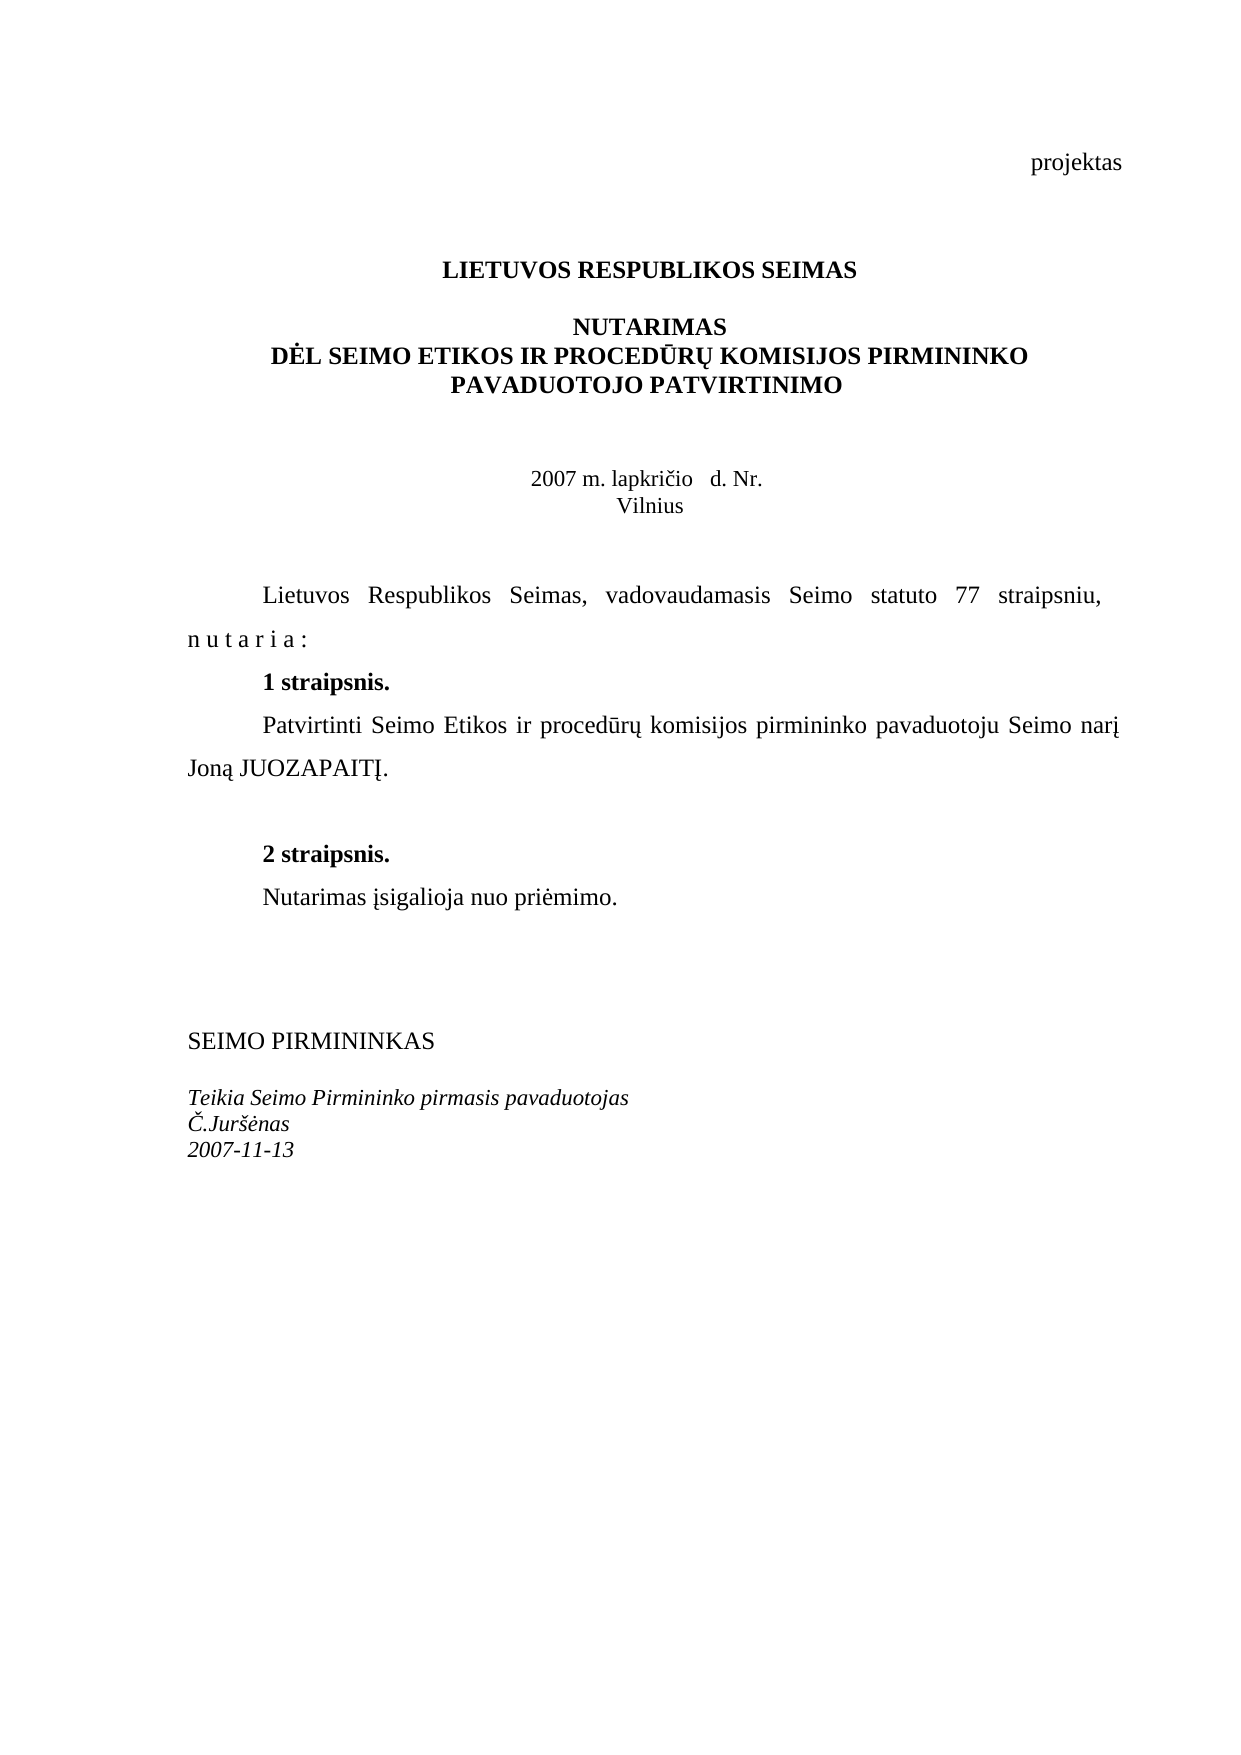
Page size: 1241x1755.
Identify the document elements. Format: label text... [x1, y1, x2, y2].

text 1 straipsnis. [187, 667, 1120, 696]
text Nutarimas įsigalioja nuo priėmimo. [187, 882, 1120, 911]
text Patvirtinti Seimo Etikos ir procedūrų komisijos pirmininko pavaduotoju Seimo narį Joną JUOZAPAITĮ. [187, 710, 1120, 782]
text Č.Juršėnas [187, 1110, 1120, 1136]
text 2007 m. lapkričio d. Nr. Vilnius [177, 466, 1122, 518]
text 2 straipsnis. [187, 839, 1120, 868]
text Teikia Seimo Pirmininko pirmasis pavaduotojas [187, 1084, 1120, 1110]
text NUTARIMAS [177, 312, 1122, 341]
text LIETUVOS RESPUBLIKOS SEIMAS [177, 255, 1122, 283]
text Lietuvos Respublikos Seimas, vadovaudamasis Seimo statuto 77 straipsniu, n u t a r i a : [187, 581, 1120, 652]
text Seimo Pirmininkas [187, 1026, 1120, 1055]
text DĖL SEIMO ETIKOS IR PROCEDŪRŲ KOMISIJOS PIRMININKO PAVADUOTOJO PATVIRTINIMO [177, 341, 1122, 398]
text 2007-11-13 [187, 1136, 1120, 1163]
text projektas [177, 147, 1122, 176]
